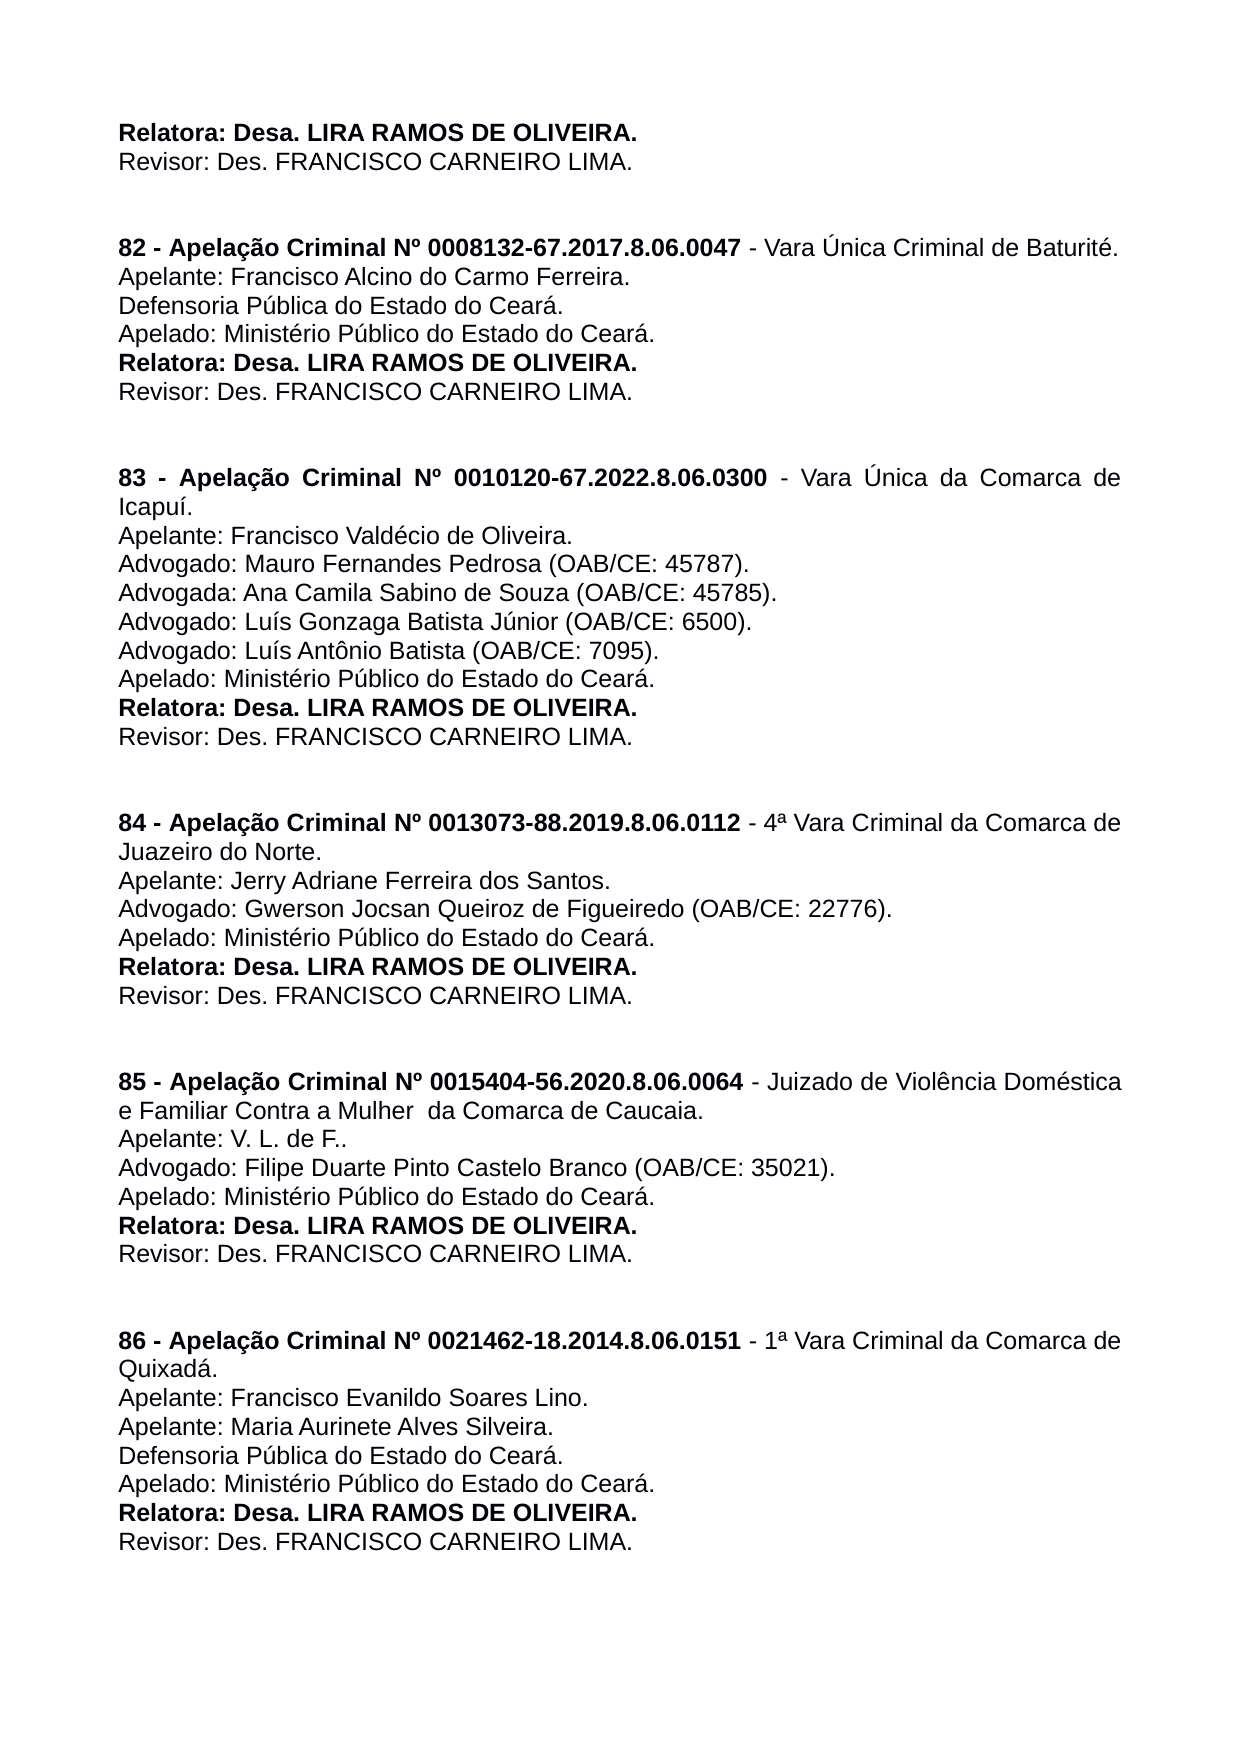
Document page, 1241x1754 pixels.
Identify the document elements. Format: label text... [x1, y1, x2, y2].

text Advogado: Gwerson Jocsan Queiroz de Figueiredo (OAB/CE: 22776). [118, 894, 1122, 923]
text Advogado: Filipe Duarte Pinto Castelo Branco (OAB/CE: 35021). [118, 1153, 1122, 1182]
text Advogada: Ana Camila Sabino de Souza (OAB/CE: 45785). [118, 578, 1122, 607]
text Apelado: Ministério Público do Estado do Ceará. [118, 1182, 1122, 1211]
text 83 - Apelação Criminal Nº 0010120-67.2022.8.06.0300 - Vara Única da Comarca de Icapuí. [118, 463, 1122, 521]
text 82 - Apelação Criminal Nº 0008132-67.2017.8.06.0047 - Vara Única Criminal de Baturité. [118, 233, 1122, 262]
text Apelante: Francisco Valdécio de Oliveira. [118, 521, 1122, 549]
text Relatora: Desa. LIRA RAMOS DE OLIVEIRA. [118, 348, 1122, 377]
text Relatora: Desa. LIRA RAMOS DE OLIVEIRA. [118, 1211, 1122, 1239]
text Apelante: Francisco Alcino do Carmo Ferreira. [118, 262, 1122, 291]
text Defensoria Pública do Estado do Ceará. [118, 291, 1122, 319]
text Apelado: Ministério Público do Estado do Ceará. [118, 923, 1122, 952]
text Relatora: Desa. LIRA RAMOS DE OLIVEIRA. [118, 118, 1122, 147]
text Revisor: Des. FRANCISCO CARNEIRO LIMA. [118, 377, 1122, 406]
text Relatora: Desa. LIRA RAMOS DE OLIVEIRA. [118, 1498, 1122, 1527]
text Advogado: Mauro Fernandes Pedrosa (OAB/CE: 45787). [118, 549, 1122, 578]
text Apelante: Maria Aurinete Alves Silveira. [118, 1412, 1122, 1441]
text 86 - Apelação Criminal Nº 0021462-18.2014.8.06.0151 - 1ª Vara Criminal da Comarca de Quixadá. [118, 1326, 1122, 1383]
text Apelante: V. L. de F.. [118, 1124, 1122, 1153]
text Revisor: Des. FRANCISCO CARNEIRO LIMA. [118, 1239, 1122, 1268]
text Apelado: Ministério Público do Estado do Ceará. [118, 664, 1122, 693]
text Apelado: Ministério Público do Estado do Ceará. [118, 1469, 1122, 1498]
text 85 - Apelação Criminal Nº 0015404-56.2020.8.06.0064 - Juizado de Violência Doméstica e Familiar Contra a Mulher da Comarca de Caucaia. [118, 1067, 1122, 1124]
text Relatora: Desa. LIRA RAMOS DE OLIVEIRA. [118, 952, 1122, 981]
text Revisor: Des. FRANCISCO CARNEIRO LIMA. [118, 147, 1122, 176]
text Advogado: Luís Gonzaga Batista Júnior (OAB/CE: 6500). [118, 607, 1122, 636]
text Revisor: Des. FRANCISCO CARNEIRO LIMA. [118, 981, 1122, 1009]
text Relatora: Desa. LIRA RAMOS DE OLIVEIRA. [118, 693, 1122, 722]
text Advogado: Luís Antônio Batista (OAB/CE: 7095). [118, 636, 1122, 664]
text 84 - Apelação Criminal Nº 0013073-88.2019.8.06.0112 - 4ª Vara Criminal da Comarca de Juazeiro do Norte. [118, 808, 1122, 866]
text Revisor: Des. FRANCISCO CARNEIRO LIMA. [118, 1527, 1122, 1556]
text Revisor: Des. FRANCISCO CARNEIRO LIMA. [118, 722, 1122, 751]
text Defensoria Pública do Estado do Ceará. [118, 1441, 1122, 1469]
text Apelante: Francisco Evanildo Soares Lino. [118, 1383, 1122, 1412]
text Apelante: Jerry Adriane Ferreira dos Santos. [118, 866, 1122, 894]
text Apelado: Ministério Público do Estado do Ceará. [118, 319, 1122, 348]
